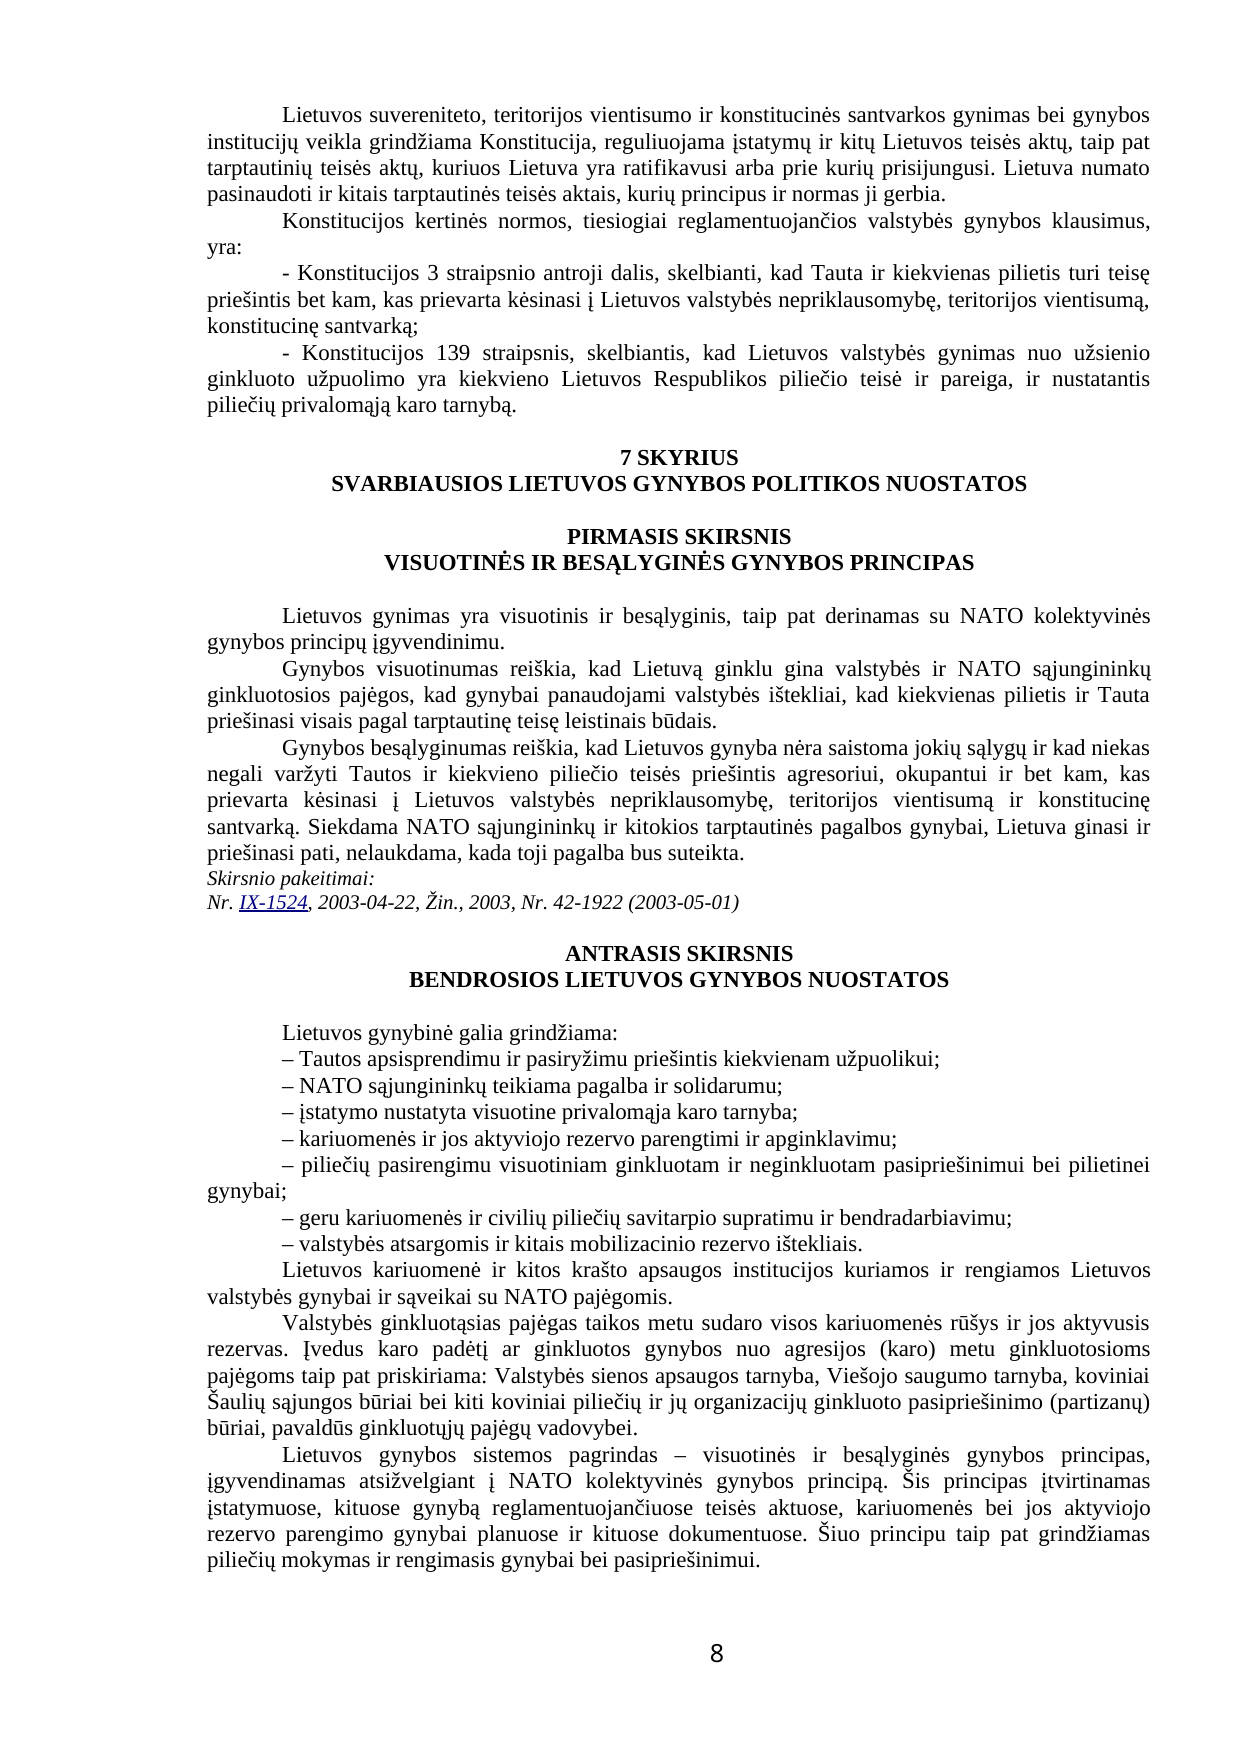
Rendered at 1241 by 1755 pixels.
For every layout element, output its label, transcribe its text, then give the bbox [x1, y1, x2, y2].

text VISUOTINĖS IR BESĄLYGINĖS GYNYBOS PRINCIPAS [207, 549, 1152, 576]
text Lietuvos gynimas yra visuotinis ir besąlyginis, taip pat derinamas su NATO kolektyvinės gynybos principų įgyvendinimu. [207, 602, 1152, 655]
text 7 skyrius [207, 444, 1152, 470]
text Skirsnio pakeitimai: [207, 866, 1152, 890]
text Gynybos besąlyginumas reiškia, kad Lietuvos gynyba nėra saistoma jokių sąlygų ir kad niekas negali varžyti Tautos ir kiekvieno piliečio teisės priešintis agresoriui, okupantui ir bet kam, kas prievarta kėsinasi į Lietuvos valstybės nepriklausomybę, teritorijos vientisumą ir konstitucinę santvarką. Siekdama NATO sąjungininkų ir kitokios tarptautinės pagalbos gynybai, Lietuva ginasi ir priešinasi pati, nelaukdama, kada toji pagalba bus suteikta. [207, 734, 1152, 866]
text Valstybės ginkluotąsias pajėgas taikos metu sudaro visos kariuomenės rūšys ir jos aktyvusis rezervas. Įvedus karo padėtį ar ginkluotos gynybos nuo agresijos (karo) metu ginkluotosioms pajėgoms taip pat priskiriama: Valstybės sienos apsaugos tarnyba, Viešojo saugumo tarnyba, koviniai Šaulių sąjungos būriai bei kiti koviniai piliečių ir jų organizacijų ginkluoto pasipriešinimo (partizanų) būriai, pavaldūs ginkluotųjų pajėgų vadovybei. [207, 1309, 1152, 1441]
text – valstybės atsargomis ir kitais mobilizacinio rezervo ištekliais. [207, 1230, 1152, 1256]
text Gynybos visuotinumas reiškia, kad Lietuvą ginklu gina valstybės ir NATO sąjungininkų ginkluotosios pajėgos, kad gynybai panaudojami valstybės ištekliai, kad kiekvienas pilietis ir Tauta priešinasi visais pagal tarptautinę teisę leistinais būdais. [207, 655, 1152, 734]
text - Konstitucijos 3 straipsnio antroji dalis, skelbianti, kad Tauta ir kiekvienas pilietis turi teisę priešintis bet kam, kas prievarta kėsinasi į Lietuvos valstybės nepriklausomybę, teritorijos vientisumą, konstitucinę santvarką; [207, 259, 1152, 338]
text – įstatymo nustatyta visuotine privalomąja karo tarnyba; [207, 1098, 1152, 1124]
text Lietuvos kariuomenė ir kitos krašto apsaugos institucijos kuriamos ir rengiamos Lietuvos valstybės gynybai ir sąveikai su NATO pajėgomis. [207, 1256, 1152, 1309]
text SVARBIAUSIOS LIETUVOS GYNYBOS POLITIKOS NUOSTATOS [207, 470, 1152, 497]
text – Tautos apsisprendimu ir pasiryžimu priešintis kiekvienam užpuolikui; [207, 1046, 1152, 1072]
text Lietuvos gynybinė galia grindžiama: [207, 1019, 1152, 1046]
text – kariuomenės ir jos aktyviojo rezervo parengtimi ir apginklavimu; [207, 1124, 1152, 1151]
text Antrasis skirsnis [207, 940, 1152, 966]
text Nr. IX-1524, 2003-04-22, Žin., 2003, Nr. 42-1922 (2003-05-01) [207, 890, 1152, 914]
text – NATO sąjungininkų teikiama pagalba ir solidarumu; [207, 1072, 1152, 1098]
text Konstitucijos kertinės normos, tiesiogiai reglamentuojančios valstybės gynybos klausimus, yra: [207, 207, 1152, 259]
text BENDROSIOS LIETUVOS GYNYBOS NUOSTATOS [207, 966, 1152, 993]
text – geru kariuomenės ir civilių piliečių savitarpio supratimu ir bendradarbiavimu; [207, 1204, 1152, 1230]
text Lietuvos suvereniteto, teritorijos vientisumo ir konstitucinės santvarkos gynimas bei gynybos institucijų veikla grindžiama Konstitucija, reguliuojama įstatymų ir kitų Lietuvos teisės aktų, taip pat tarptautinių teisės aktų, kuriuos Lietuva yra ratifikavusi arba prie kurių prisijungusi. Lietuva numato pasinaudoti ir kitais tarptautinės teisės aktais, kurių principus ir normas ji gerbia. [207, 101, 1152, 207]
text PirmasIS skirsnis [207, 523, 1152, 549]
text – piliečių pasirengimu visuotiniam ginkluotam ir neginkluotam pasipriešinimui bei pilietinei gynybai; [207, 1151, 1152, 1204]
text Lietuvos gynybos sistemos pagrindas – visuotinės ir besąlyginės gynybos principas, įgyvendinamas atsižvelgiant į NATO kolektyvinės gynybos principą. Šis principas įtvirtinamas įstatymuose, kituose gynybą reglamentuojančiuose teisės aktuose, kariuomenės bei jos aktyviojo rezervo parengimo gynybai planuose ir kituose dokumentuose. Šiuo principu taip pat grindžiamas piliečių mokymas ir rengimasis gynybai bei pasipriešinimui. [207, 1441, 1152, 1573]
text - Konstitucijos 139 straipsnis, skelbiantis, kad Lietuvos valstybės gynimas nuo užsienio ginkluoto užpuolimo yra kiekvieno Lietuvos Respublikos piliečio teisė ir pareiga, ir nustatantis piliečių privalomąją karo tarnybą. [207, 338, 1152, 418]
